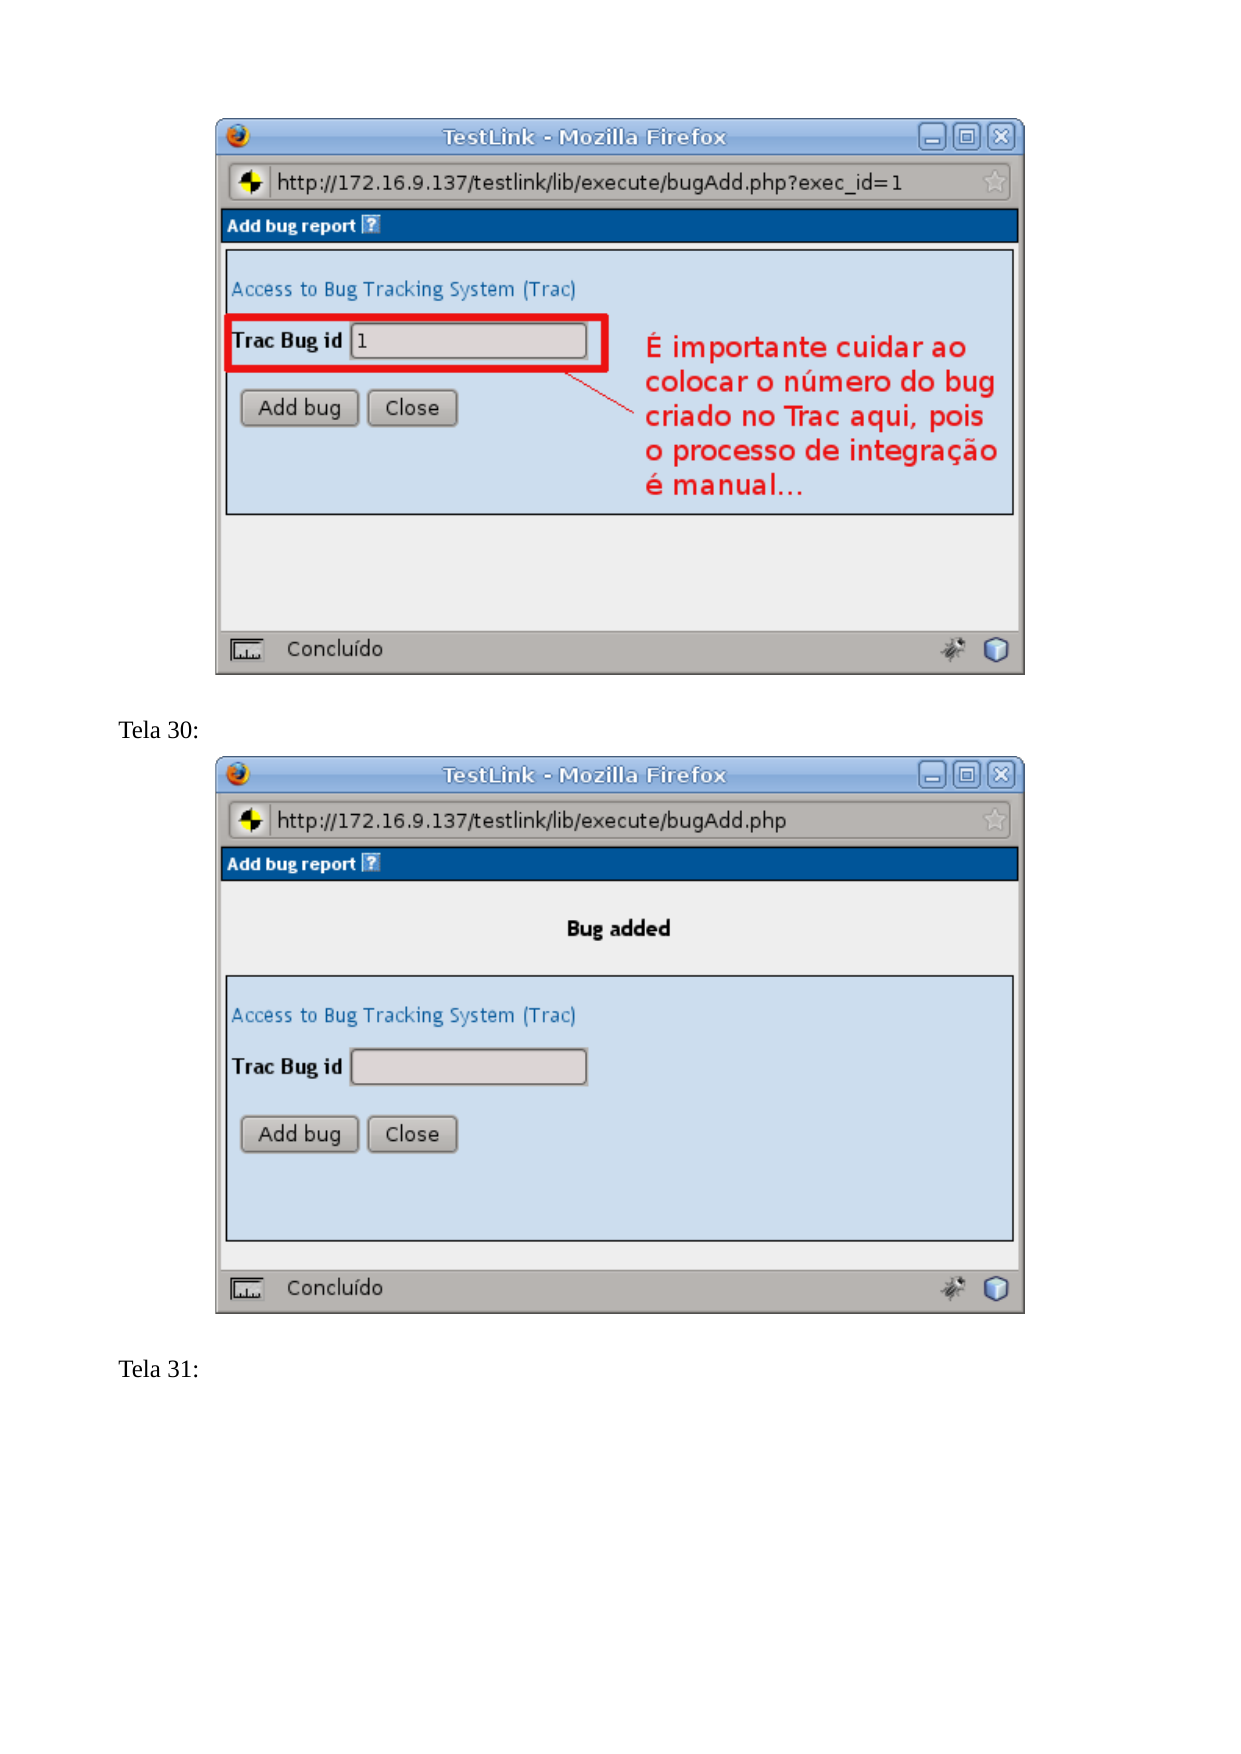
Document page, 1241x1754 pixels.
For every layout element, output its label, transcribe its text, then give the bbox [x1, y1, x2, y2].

text Tela 30: [118, 716, 1122, 744]
picture [215, 118, 1025, 675]
picture [215, 756, 1025, 1314]
text Tela 31: [118, 1354, 1122, 1383]
